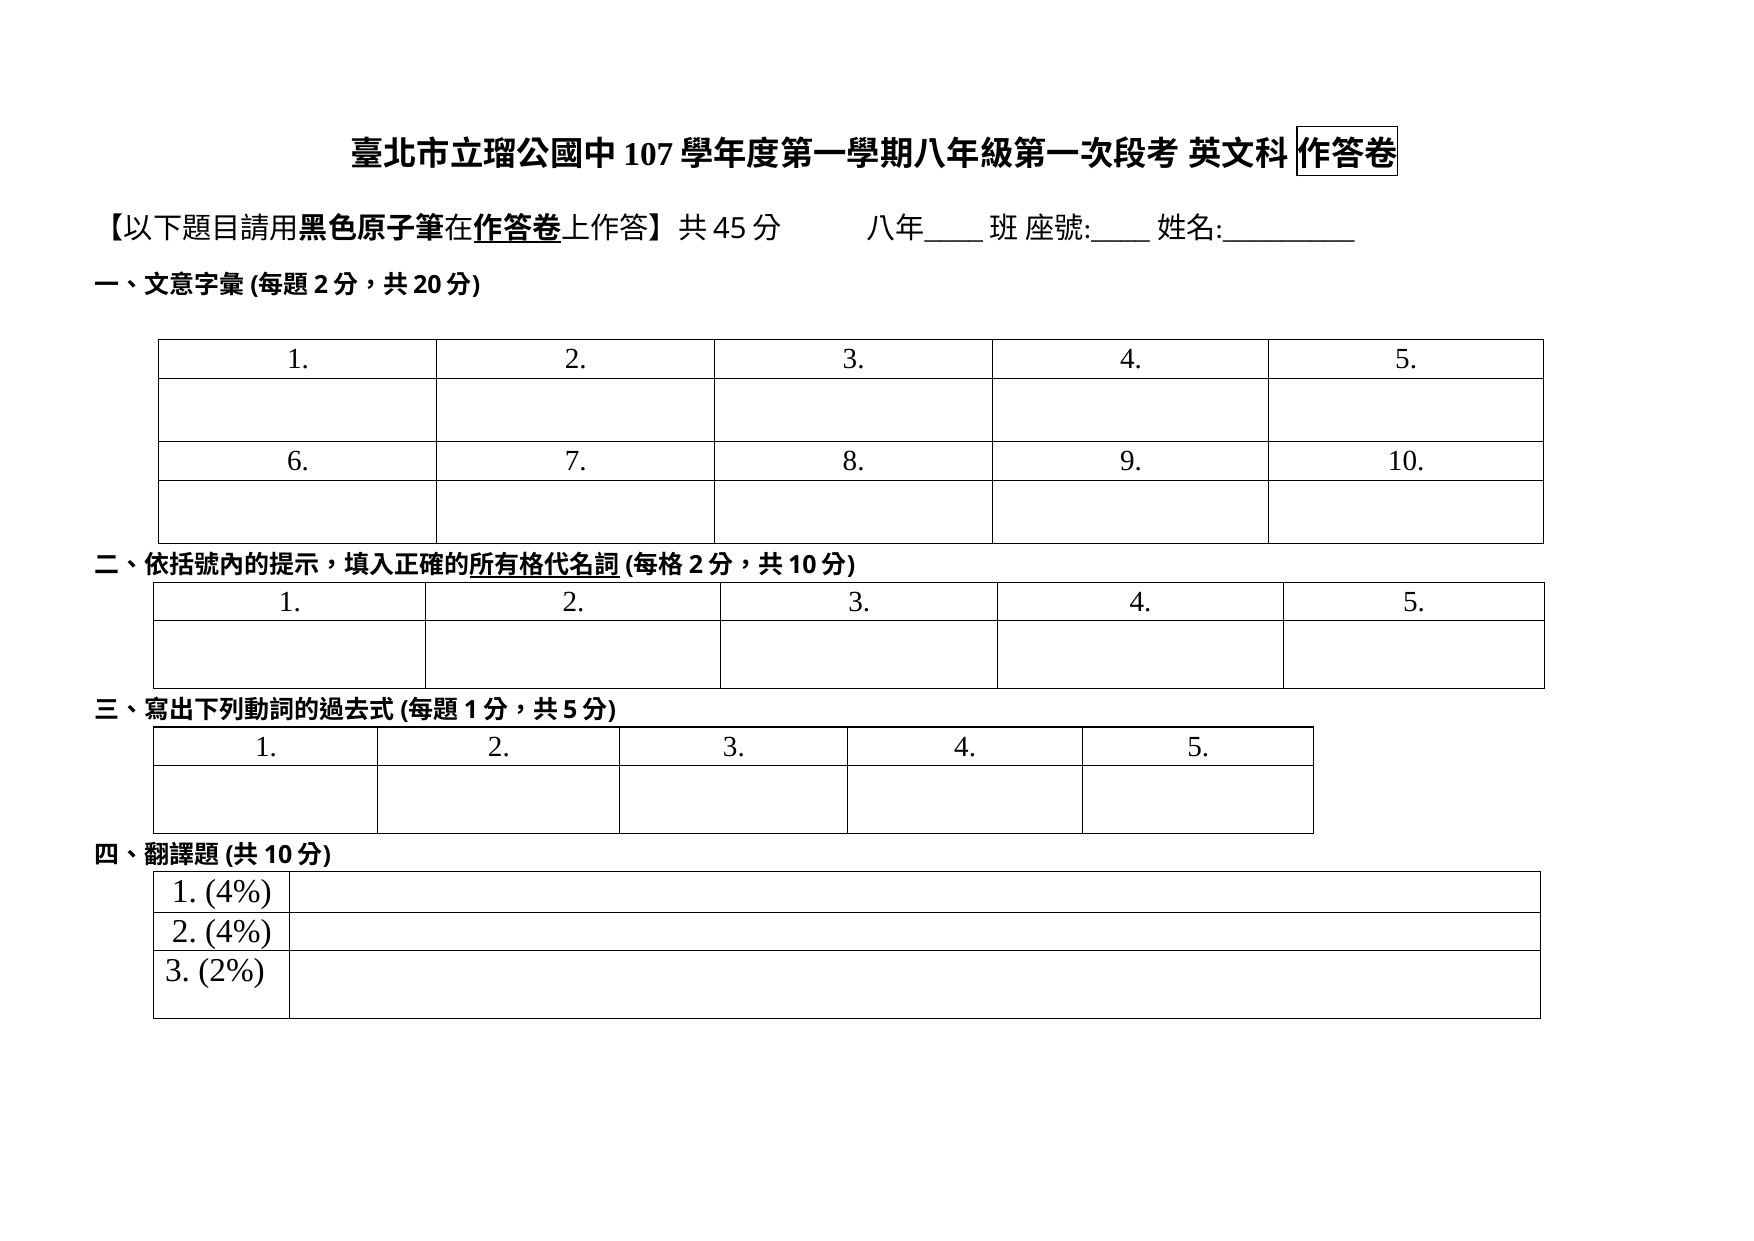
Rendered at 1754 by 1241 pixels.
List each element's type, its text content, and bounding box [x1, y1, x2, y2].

table_header 1. (4%) [154, 872, 289, 912]
table_header 1. [154, 728, 377, 765]
table_cell [715, 379, 992, 441]
table_header 3. [715, 340, 992, 377]
table_cell [437, 481, 714, 543]
table_header 2. [378, 728, 619, 765]
table_header 3. [721, 583, 997, 620]
table_cell 8. [715, 442, 992, 479]
table_header 5. [1269, 340, 1543, 377]
table_header 4. [993, 340, 1268, 377]
table_cell [437, 379, 714, 441]
table_cell [290, 913, 1540, 950]
table_header 4. [998, 583, 1283, 620]
table_cell [159, 481, 436, 543]
table_cell [426, 621, 720, 688]
text 【以下題目請用黑色原子筆在作答卷上作答】共45分 八年____ 班 座號:____ 姓名:_________ [94, 189, 1653, 264]
table_header 1. [159, 340, 436, 377]
table_cell [1269, 379, 1543, 441]
table_cell [1284, 621, 1544, 688]
text 臺北市立瑠公國中107學年度第一學期八年級第一次段考 英文科 作答卷 [94, 114, 1653, 189]
table_header 2. [437, 340, 714, 377]
table_header 3. [620, 728, 847, 765]
table_cell [993, 379, 1268, 441]
table_header 1. [154, 583, 425, 620]
table_cell 9. [993, 442, 1268, 479]
text 二、依括號內的提示，填入正確的所有格代名詞 (每格2分，共10分) [94, 544, 1653, 582]
table_cell 10. [1269, 442, 1543, 479]
text 三、寫出下列動詞的過去式 (每題1分，共5分) [94, 689, 1653, 726]
table_cell [378, 766, 619, 833]
table_cell [715, 481, 992, 543]
table_cell [848, 766, 1082, 833]
table_cell 7. [437, 442, 714, 479]
table_cell 2. (4%) [154, 913, 289, 950]
table_cell [998, 621, 1283, 688]
table_cell [993, 481, 1268, 543]
table_cell [290, 951, 1540, 1018]
table_cell [159, 379, 436, 441]
table_cell [1083, 766, 1313, 833]
table_cell [620, 766, 847, 833]
table_header 4. [848, 728, 1082, 765]
table_cell 3. (2%) [154, 951, 289, 1018]
table_cell [154, 766, 377, 833]
table_cell 6. [159, 442, 436, 479]
table_cell [1269, 481, 1543, 543]
table_header 5. [1284, 583, 1544, 620]
text 一、文意字彙 (每題2分，共20分) [94, 264, 1653, 301]
table_header 2. [426, 583, 720, 620]
text 四、翻譯題 (共10分) [94, 834, 1653, 871]
table_cell [154, 621, 425, 688]
table_header 5. [1083, 728, 1313, 765]
table_header [290, 872, 1540, 912]
table_cell [721, 621, 997, 688]
